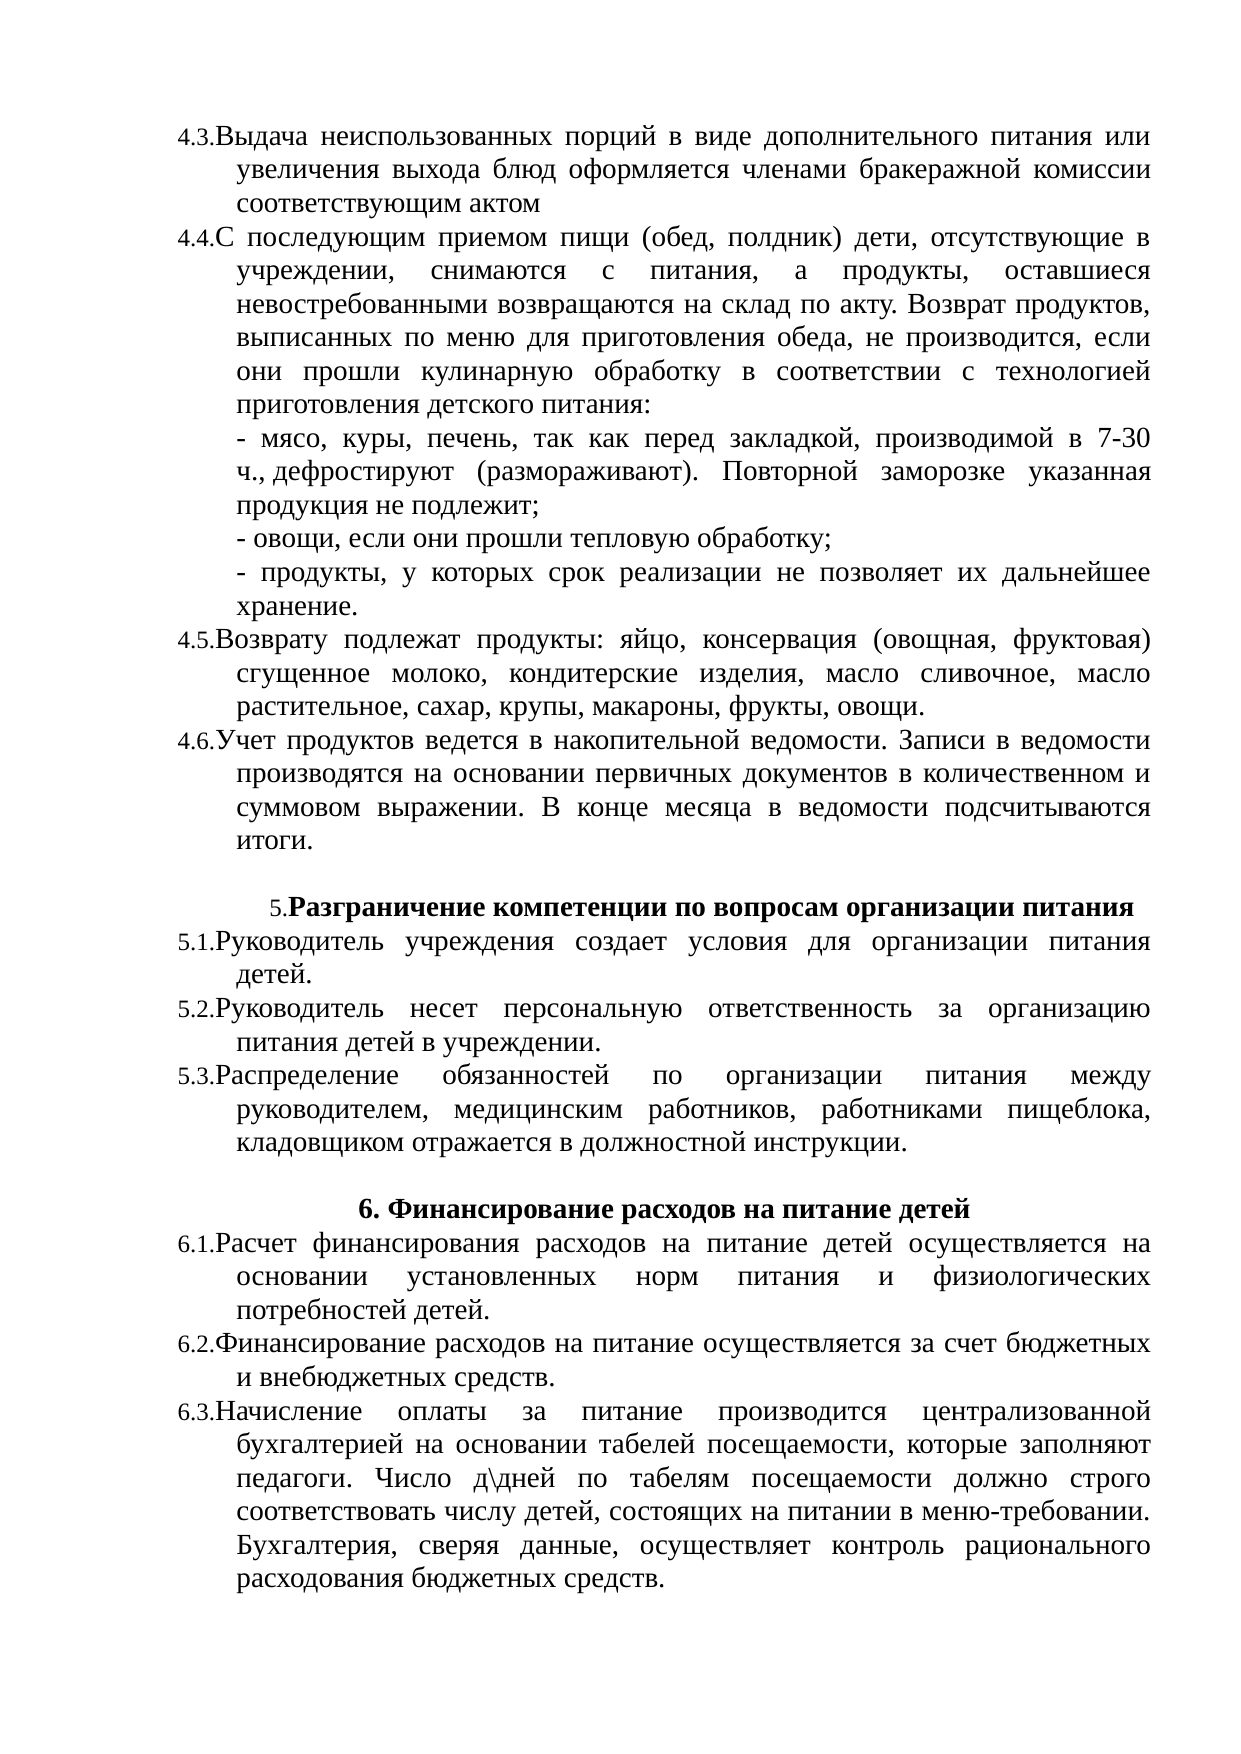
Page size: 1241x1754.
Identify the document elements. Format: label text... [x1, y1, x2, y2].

list Руководитель учреждения создает условия для организации питания детей. [177, 923, 1152, 990]
list Руководитель несет персональную ответственность за организацию питания детей в учреждении. [177, 990, 1152, 1057]
list Распределение обязанностей по организации питания между руководителем, медицинским работников, работниками пищеблока, кладовщиком отражается в должностной инструкции. [177, 1057, 1152, 1158]
list Выдача неиспользованных порций в виде дополнительного питания или увеличения выхода блюд оформляется членами бракеражной комиссии соответствующим актом [177, 118, 1152, 219]
list Расчет финансирования расходов на питание детей осуществляется на основании установленных норм питания и физиологических потребностей детей. [177, 1225, 1152, 1326]
list Возврату подлежат продукты: яйцо, консервация (овощная, фруктовая) сгущенное молоко, кондитерские изделия, масло сливочное, масло растительное, сахар, крупы, макароны, фрукты, овощи. [177, 621, 1152, 722]
list С последующим приемом пищи (обед, полдник) дети, отсутствующие в учреждении, снимаются с питания, а продукты, оставшиеся невостребованными возвращаются на склад по акту. Возврат продуктов, выписанных по меню для приготовления обеда, не производится, если они прошли кулинарную обработку в соответствии с технологией приготовления детского питания: [177, 219, 1152, 420]
list Финансирование расходов на питание осуществляется за счет бюджетных и внебюджетных средств. [177, 1326, 1152, 1393]
text - мясо, куры, печень, так как перед закладкой, производимой в 7-30 ч., дефростируют (размораживают). Повторной заморозке указанная продукция не подлежит; [236, 420, 1152, 521]
text - овощи, если они прошли тепловую обработку; [236, 521, 1152, 554]
text - продукты, у которых срок реализации не позволяет их дальнейшее хранение. [236, 554, 1152, 621]
list Начисление оплаты за питание производится централизованной бухгалтерией на основании табелей посещаемости, которые заполняют педагоги. Число д\дней по табелям посещаемости должно строго соответствовать числу детей, состоящих на питании в меню-требовании. Бухгалтерия, сверяя данные, осуществляет контроль рационального расходования бюджетных средств. [177, 1393, 1152, 1594]
list Разграничение компетенции по вопросам организации питания [252, 889, 1152, 923]
list Учет продуктов ведется в накопительной ведомости. Записи в ведомости производятся на основании первичных документов в количественном и суммовом выражении. В конце месяца в ведомости подсчитываются итоги. [177, 722, 1152, 856]
text 6. Финансирование расходов на питание детей [177, 1191, 1152, 1225]
